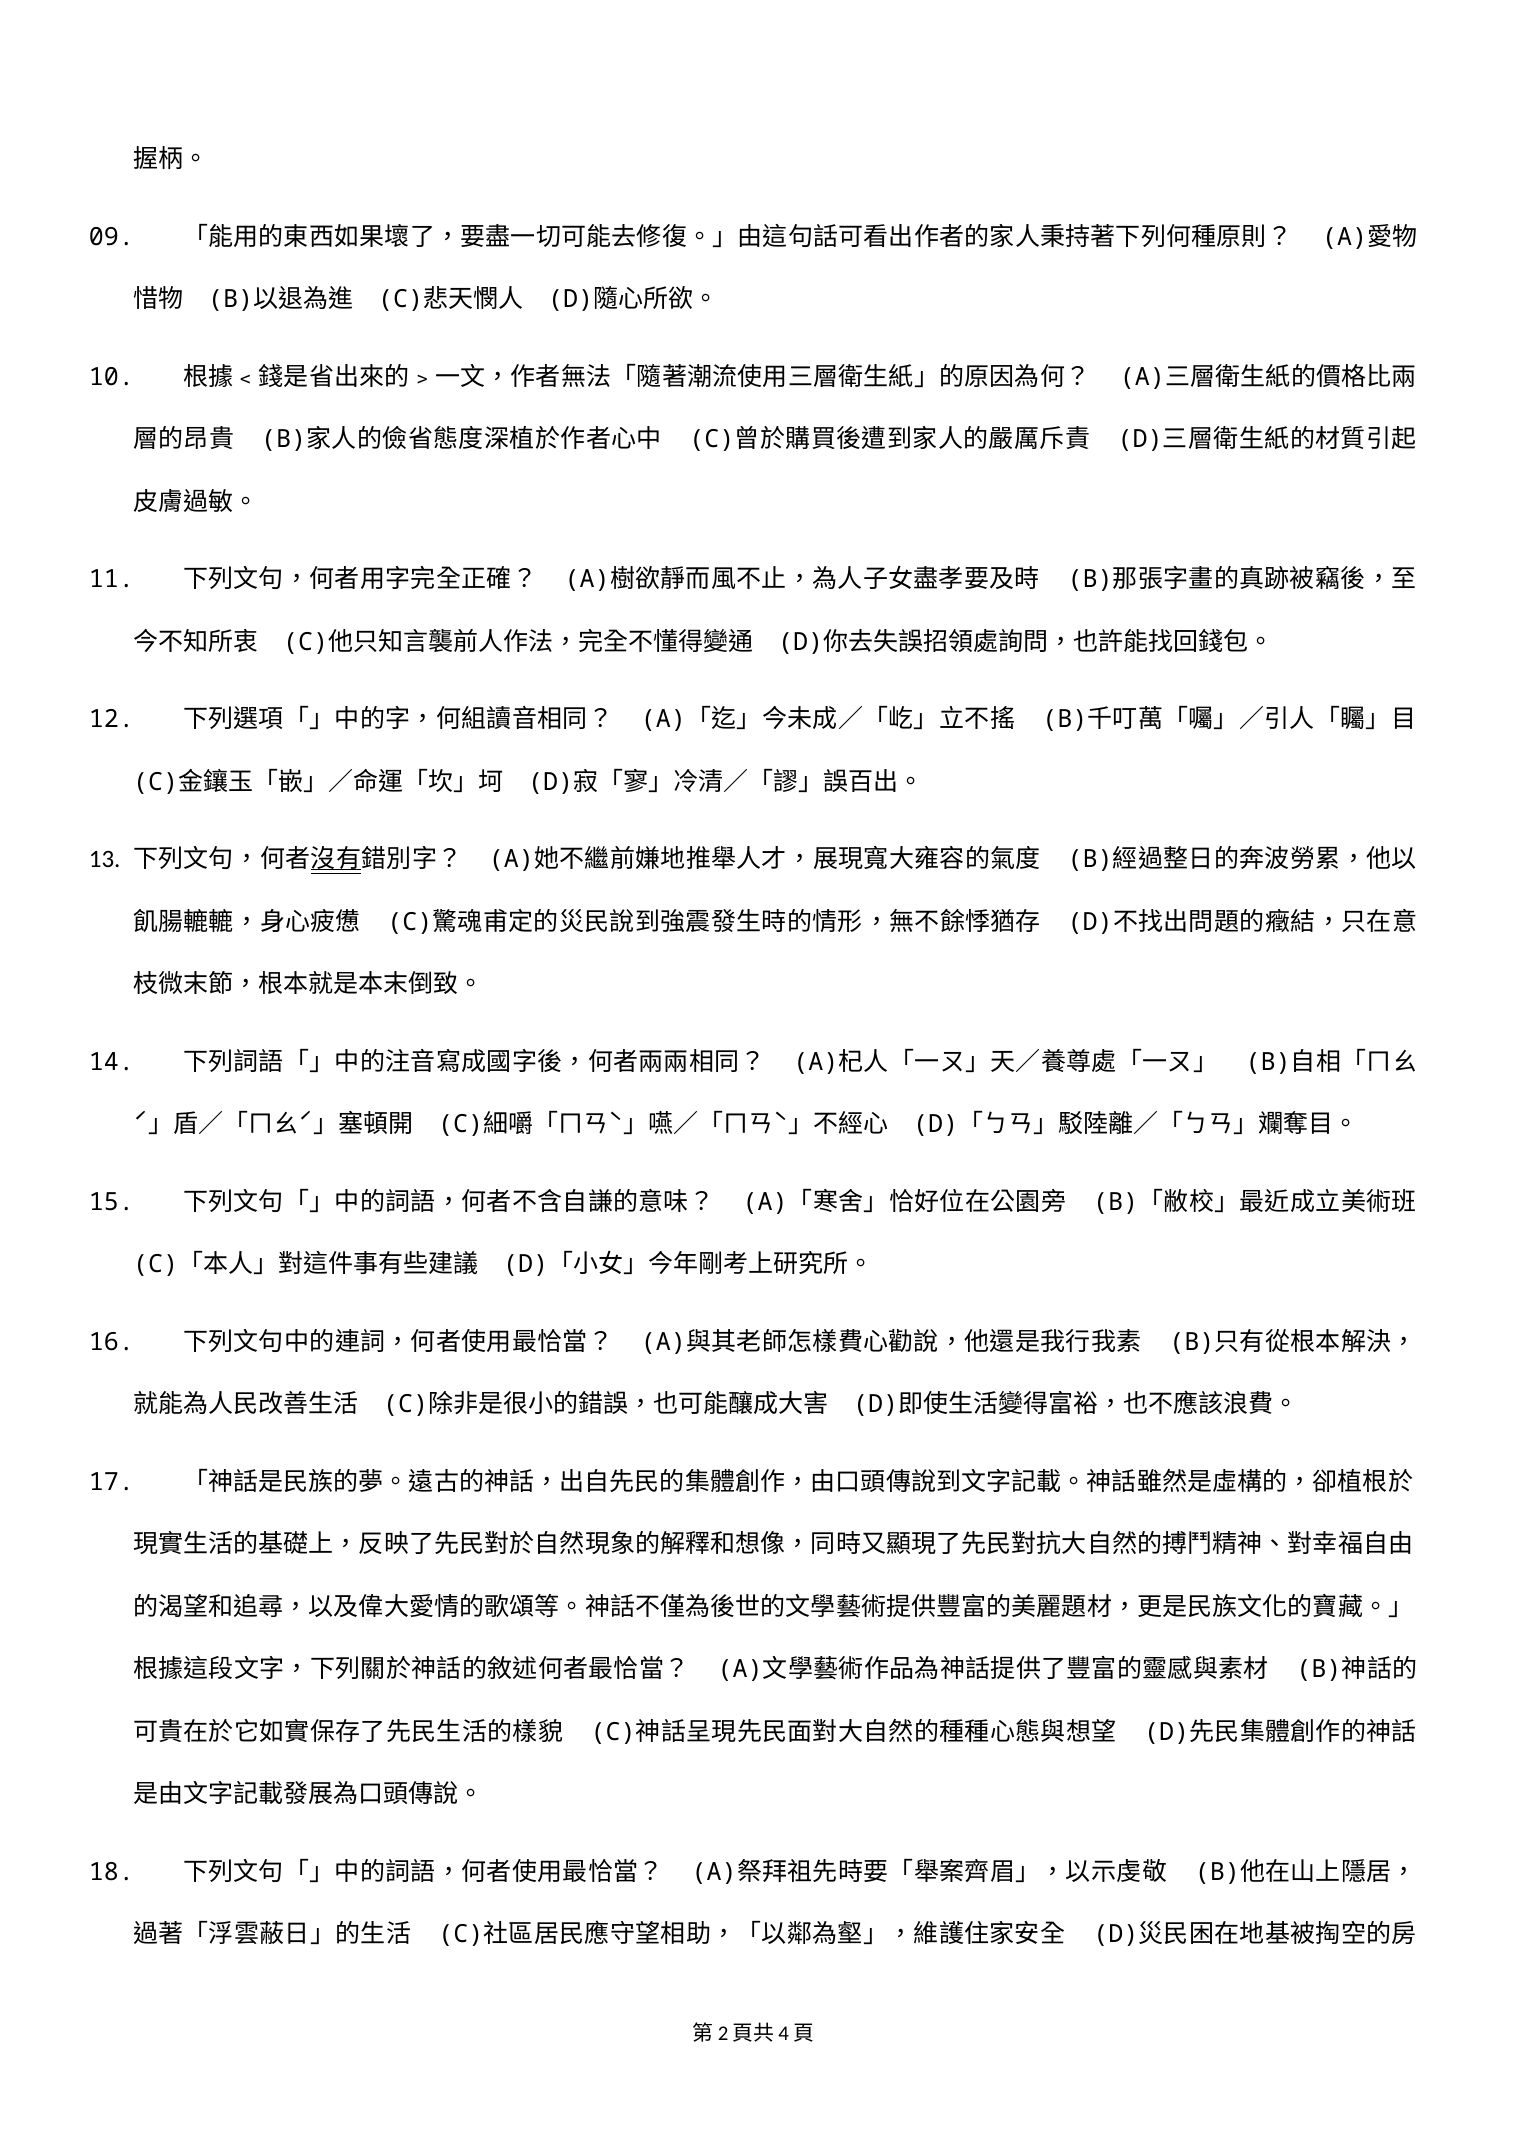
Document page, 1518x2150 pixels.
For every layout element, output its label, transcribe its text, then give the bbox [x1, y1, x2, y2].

list 下列文句「」中的詞語，何者使用最恰當？ (A)祭拜祖先時要「舉案齊眉」，以示虔敬 (B)他在山上隱居，過著「浮雲蔽日」的生活 (C)社區居民應守望相助，「以鄰為壑」，維護住家安全 (D)災民困在地基被掏空的房 [89, 1827, 1417, 1952]
list 根據﹤錢是省出來的﹥一文，下列何者不是作者家人的儉省行為？ (A)阿公反覆修改舊褲子的褲頭鬆緊 (B)媽媽和姑姑決定買紅短褲給花童穿 (C)阿嬤將各種不同的香皂收藏在衣櫃角落 (D)爸爸用竹片和鐵絲充當鍋鏟的握柄。 [89, 115, 1417, 177]
list 根據﹤錢是省出來的﹥一文，作者無法「隨著潮流使用三層衛生紙」的原因為何？ (A)三層衛生紙的價格比兩層的昂貴 (B)家人的儉省態度深植於作者心中 (C)曾於購買後遭到家人的嚴厲斥責 (D)三層衛生紙的材質引起皮膚過敏。 [89, 332, 1417, 520]
list 「能用的東西如果壞了，要盡一切可能去修復。」由這句話可看出作者的家人秉持著下列何種原則？ (A)愛物惜物 (B)以退為進 (C)悲天憫人 (D)隨心所欲。 [89, 192, 1417, 317]
list 下列文句，何者沒有錯別字？ (A)她不繼前嫌地推舉人才，展現寬大雍容的氣度 (B)經過整日的奔波勞累，他以飢腸轆轆，身心疲憊 (C)驚魂甫定的災民說到強震發生時的情形，無不餘悸猶存 (D)不找出問題的癥結，只在意枝微末節，根本就是本末倒致。 [89, 815, 1417, 1002]
list 下列選項「」中的字，何組讀音相同？ (A)「迄」今未成／「屹」立不搖 (B)千叮萬「囑」／引人「矚」目 (C)金鑲玉「嵌」／命運「坎」坷 (D)寂「寥」冷清／「謬」誤百出。 [89, 675, 1417, 800]
list 下列文句，何者用字完全正確？ (A)樹欲靜而風不止，為人子女盡孝要及時 (B)那張字畫的真跡被竊後，至今不知所衷 (C)他只知言襲前人作法，完全不懂得變通 (D)你去失誤招領處詢問，也許能找回錢包。 [89, 535, 1417, 660]
list 下列文句中的連詞，何者使用最恰當？ (A)與其老師怎樣費心勸說，他還是我行我素 (B)只有從根本解決，就能為人民改善生活 (C)除非是很小的錯誤，也可能釀成大害 (D)即使生活變得富裕，也不應該浪費。 [89, 1297, 1417, 1422]
list 下列詞語「」中的注音寫成國字後，何者兩兩相同？ (A)杞人「一ㄡ」天／養尊處「一ㄡ」 (B)自相「ㄇㄠˊ」盾／「ㄇㄠˊ」塞頓開 (C)細嚼「ㄇㄢˋ」嚥／「ㄇㄢˋ」不經心 (D)「ㄅㄢ」駁陸離／「ㄅㄢ」斕奪目。 [89, 1017, 1417, 1142]
list 下列文句「」中的詞語，何者不含自謙的意味？ (A)「寒舍」恰好位在公園旁 (B)「敝校」最近成立美術班 (C)「本人」對這件事有些建議 (D)「小女」今年剛考上研究所。 [89, 1157, 1417, 1282]
list 「神話是民族的夢。遠古的神話，出自先民的集體創作，由口頭傳說到文字記載。神話雖然是虛構的，卻植根於現實生活的基礎上，反映了先民對於自然現象的解釋和想像，同時又顯現了先民對抗大自然的搏鬥精神、對幸福自由的渴望和追尋，以及偉大愛情的歌頌等。神話不僅為後世的文學藝術提供豐富的美麗題材，更是民族文化的寶藏。」根據這段文字，下列關於神話的敘述何者最恰當？ (A)文學藝術作品為神話提供了豐富的靈感與素材 (B)神話的可貴在於它如實保存了先民生活的樣貌 (C)神話呈現先民面對大自然的種種心態與想望 (D)先民集體創作的神話是由文字記載發展為口頭傳說。 [89, 1437, 1417, 1812]
